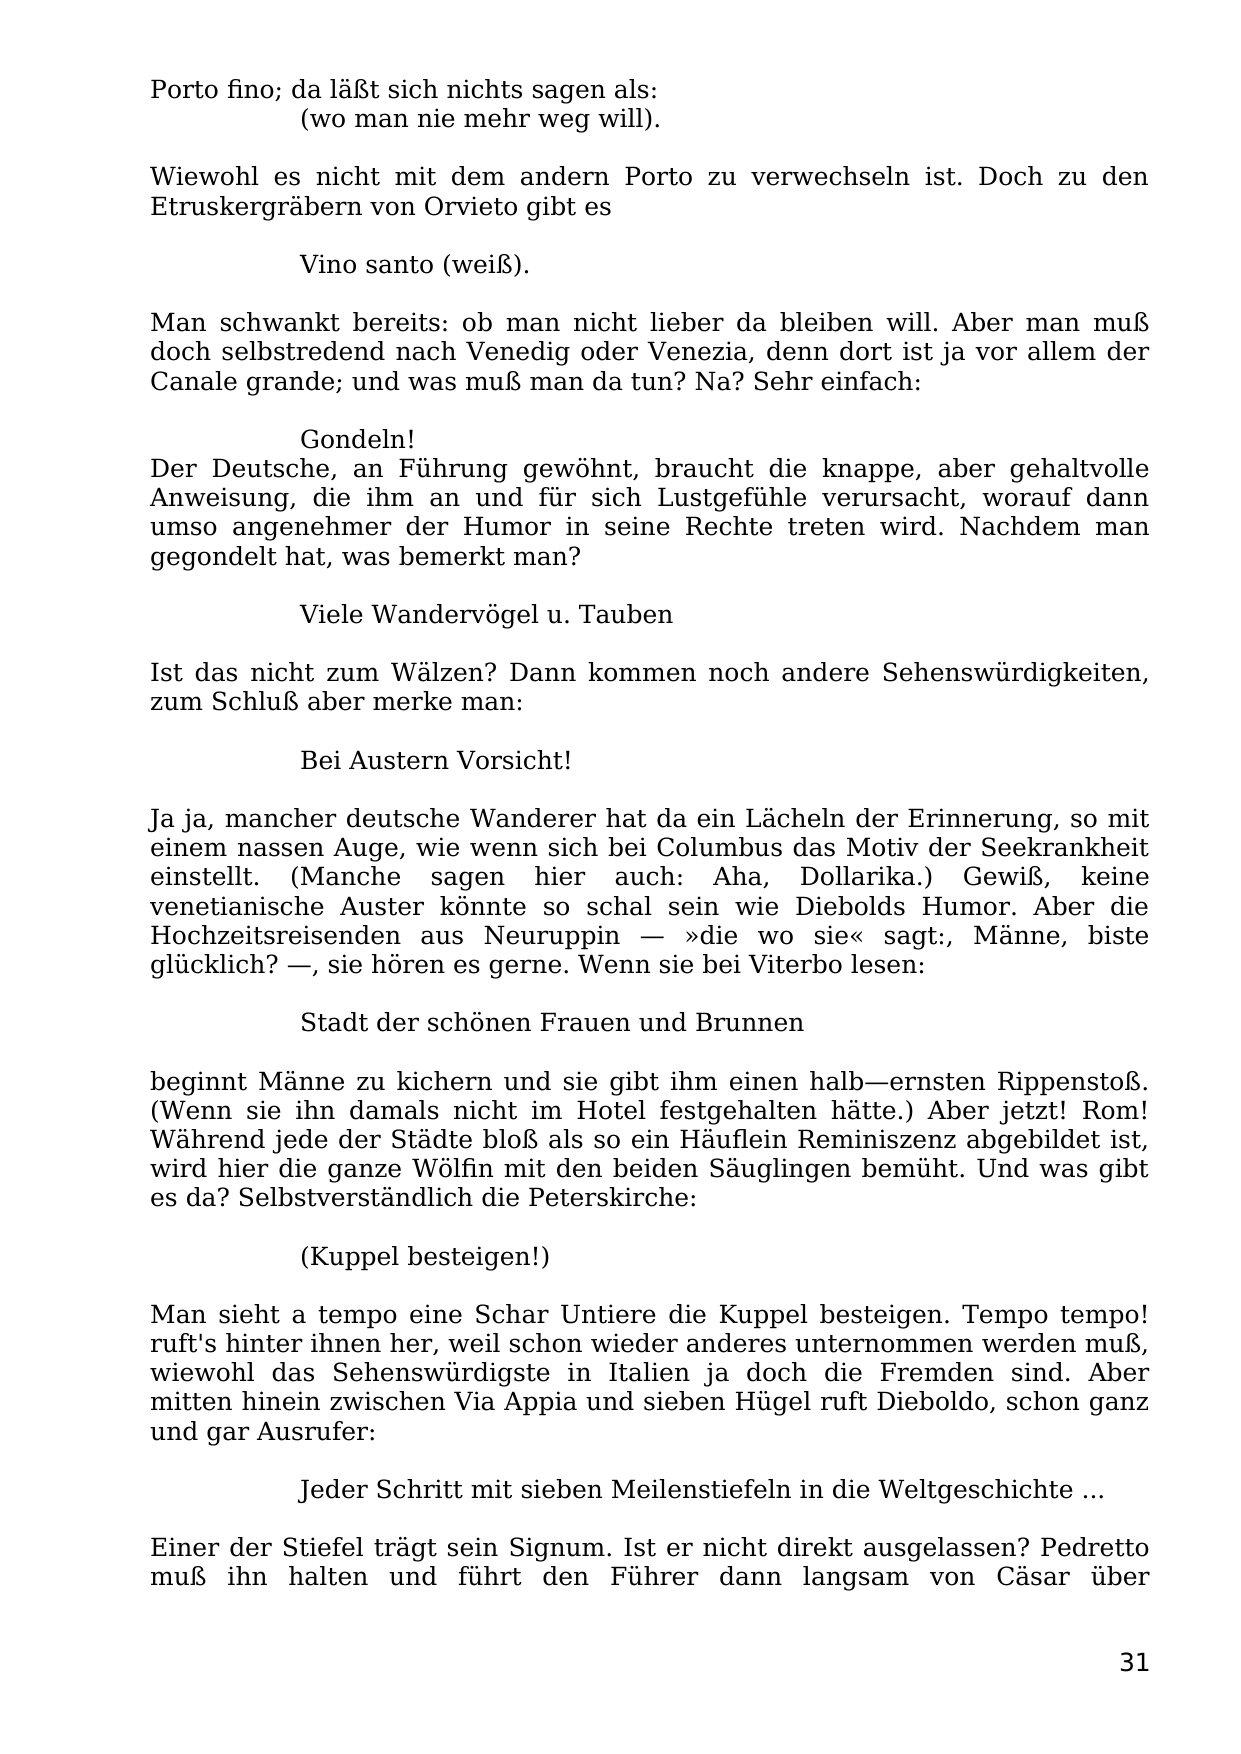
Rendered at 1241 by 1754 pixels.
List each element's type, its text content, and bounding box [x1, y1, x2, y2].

text (Kuppel besteigen!) [300, 1242, 1151, 1271]
text Man schwankt bereits: ob man nicht lieber da bleiben will. Aber man muß doch selbstredend nach Venedig oder Venezia, denn dort ist ja vor allem der Canale grande; und was muß man da tun? Na? Sehr einfach: [150, 308, 1151, 396]
text beginnt Männe zu kichern und sie gibt ihm einen halb—ernsten Rippenstoß. (Wenn sie ihn damals nicht im Hotel festgehalten hätte.) Aber jetzt! Rom! Während jede der Städte bloß als so ein Häuflein Reminiszenz abgebildet ist, wird hier die ganze Wölfin mit den beiden Säuglingen bemüht. Und was gibt es da? Selbstverständlich die Peterskirche: [150, 1067, 1151, 1212]
text Viele Wandervögel u. Tauben [300, 600, 1151, 629]
text Vino santo (weiß). [300, 250, 1151, 279]
text Gondeln! [300, 425, 1151, 454]
text (wo man nie mehr weg will). [300, 104, 1151, 133]
text Ist das nicht zum Wälzen? Dann kommen noch andere Sehenswürdigkeiten, zum Schluß aber merke man: [150, 658, 1151, 717]
text Jeder Schritt mit sieben Meilenstiefeln in die Weltgeschichte ... [300, 1475, 1151, 1504]
text Stadt der schönen Frauen und Brunnen [300, 1008, 1151, 1037]
text Man sieht a tempo eine Schar Untiere die Kuppel besteigen. Tempo tempo! ruft's hinter ihnen her, weil schon wieder anderes unternommen werden muß, wiewohl das Sehenswürdigste in Italien ja doch die Fremden sind. Aber mitten hinein zwischen Via Appia und sieben Hügel ruft Dieboldo, schon ganz und gar Ausrufer: [150, 1300, 1151, 1446]
text Einer der Stiefel trägt sein Signum. Ist er nicht direkt ausgelassen? Pedretto muß ihn halten und führt den Führer dann langsam von Cäsar über [150, 1533, 1151, 1592]
text Wiewohl es nicht mit dem andern Porto zu verwechseln ist. Doch zu den Etruskergräbern von Orvieto gibt es [150, 162, 1151, 221]
text Bei Austern Vorsicht! [300, 746, 1151, 775]
text Der Deutsche, an Führung gewöhnt, braucht die knappe, aber gehaltvolle Anweisung, die ihm an und für sich Lustgefühle verursacht, worauf dann umso angenehmer der Humor in seine Rechte treten wird. Nachdem man gegondelt hat, was bemerkt man? [150, 454, 1151, 571]
text Ja ja, mancher deutsche Wanderer hat da ein Lächeln der Erinnerung, so mit einem nassen Auge, wie wenn sich bei Columbus das Motiv der Seekrankheit einstellt. (Manche sagen hier auch: Aha, Dollarika.) Gewiß, keine venetianische Auster könnte so schal sein wie Diebolds Humor. Aber die Hochzeitsreisenden aus Neuruppin — »die wo sie« sagt:, Männe, biste glücklich? —, sie hören es gerne. Wenn sie bei Viterbo lesen: [150, 804, 1151, 979]
text Porto fino; da läßt sich nichts sagen als: [150, 75, 1151, 104]
